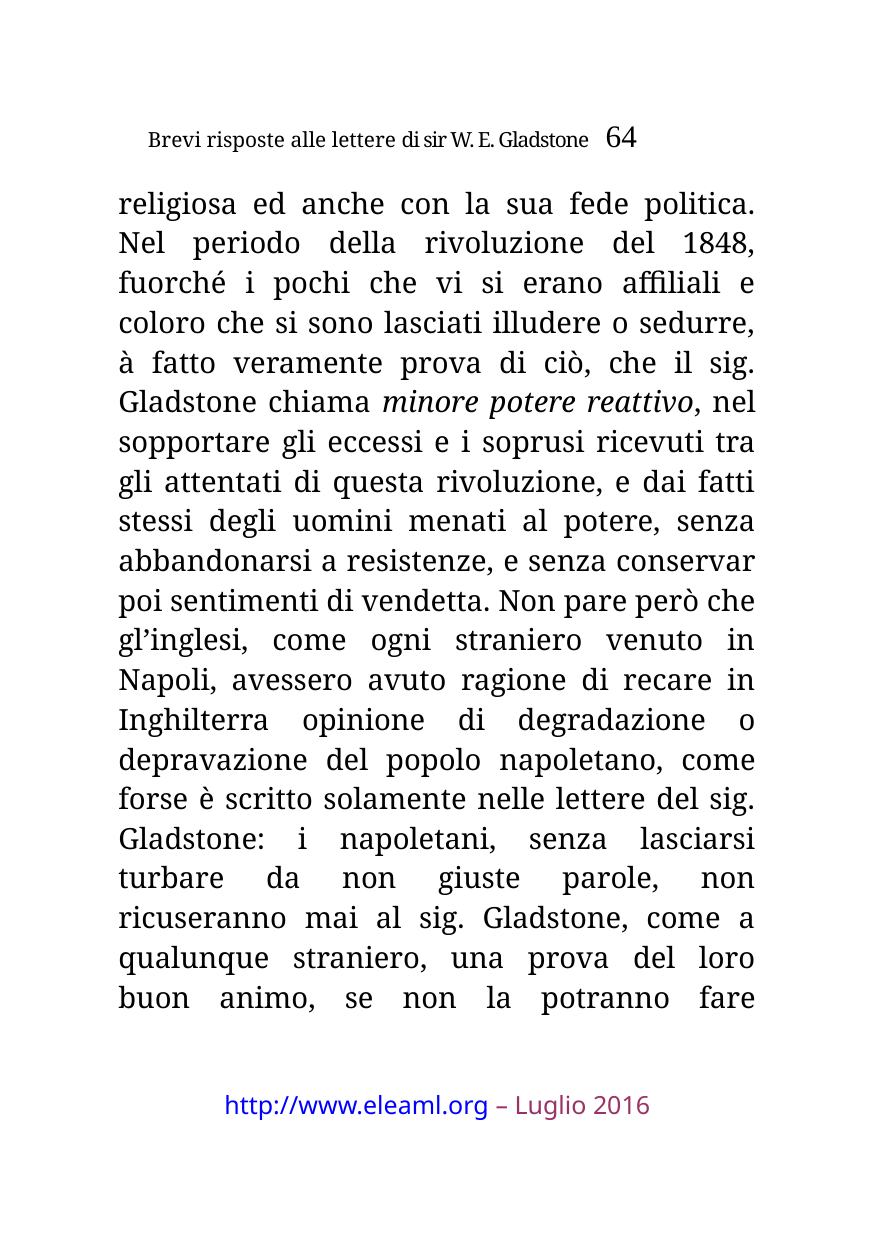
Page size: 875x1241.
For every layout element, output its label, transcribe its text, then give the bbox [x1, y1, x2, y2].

text religiosa ed anche con la sua fede politica. Nel periodo della rivoluzione del 1848, fuorché i pochi che vi si erano affiliali e coloro che si sono lasciati illudere o sedurre, à fatto veramente prova di ciò, che il sig. Gladstone chiama minore potere reattivo, nel sopportare gli eccessi e i soprusi ricevuti tra gli attentati di questa rivoluzione, e dai fatti stessi degli uomini menati al potere, senza abbandonarsi a resistenze, e senza conservar poi sentimenti di vendetta. Non pare però che gl’inglesi, come ogni straniero venuto in Napoli, avessero avuto ragione di recare in Inghilterra opinione di degradazione o depravazione del popolo napoletano, come forse è scritto solamente nelle lettere del sig. Gladstone: i napoletani, senza lasciarsi turbare da non giuste parole, non ricuseranno mai al sig. Gladstone, come a qualunque straniero, una prova del loro buon animo, se non la potranno fare [118, 183, 756, 1017]
